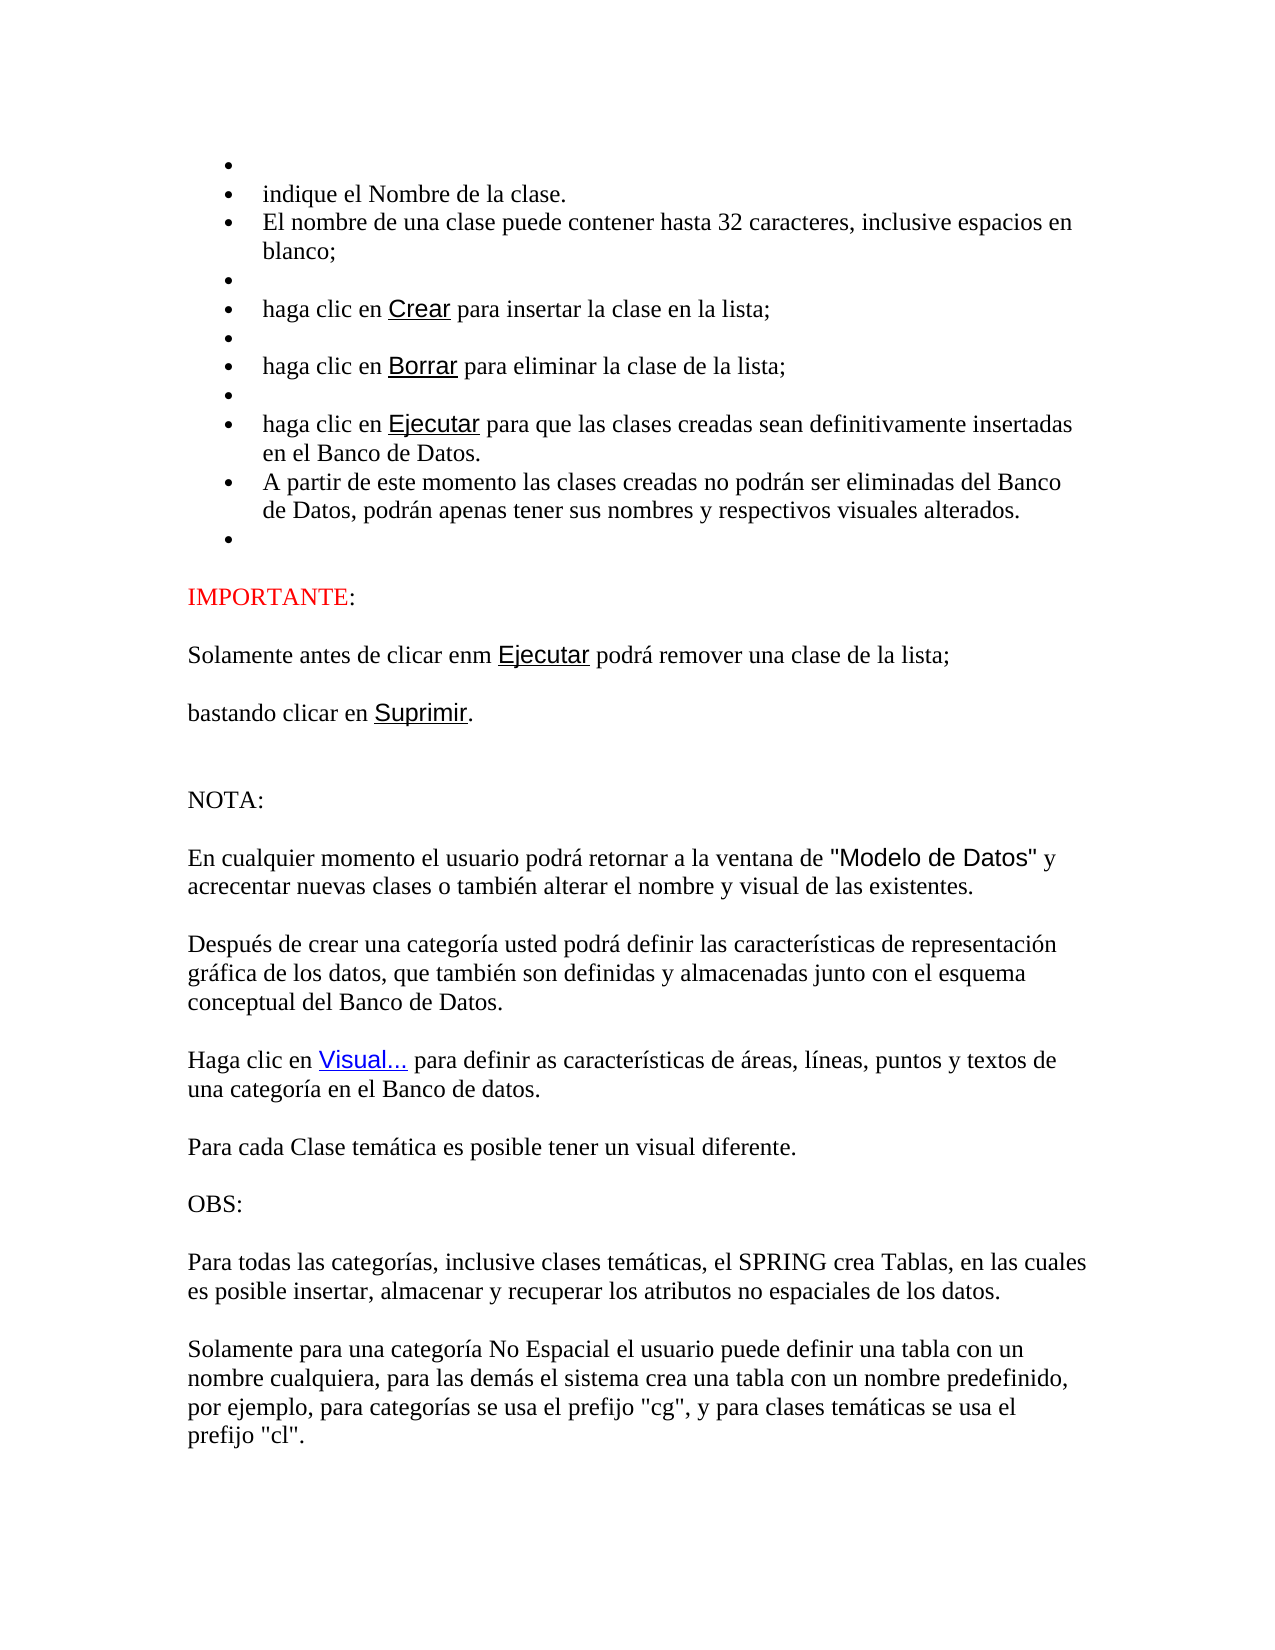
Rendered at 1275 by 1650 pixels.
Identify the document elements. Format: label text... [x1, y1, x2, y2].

text OBS: [187, 1189, 1087, 1218]
text bastando clicar en Suprimir. [187, 698, 1087, 727]
text Haga clic en Visual... para definir as características de áreas, líneas, puntos y textos de una categoría en el Banco de datos. [187, 1045, 1087, 1102]
list haga clic en Ejecutar para que las clases creadas sean definitivamente insertadas en el Banco de Datos. [225, 409, 1087, 467]
text Solamente antes de clicar enm Ejecutar podrá remover una clase de la lista; [187, 640, 1087, 669]
text En cualquier momento el usuario podrá retornar a la ventana de "Modelo de Datos" y acrecentar nuevas clases o también alterar el nombre y visual de las existentes. [187, 843, 1087, 900]
list A partir de este momento las clases creadas no podrán ser eliminadas del Banco de Datos, podrán apenas tener sus nombres y respectivos visuales alterados. [225, 467, 1087, 524]
text Después de crear una categoría usted podrá definir las características de representación gráfica de los datos, que también son definidas y almacenadas junto con el esquema conceptual del Banco de Datos. [187, 929, 1087, 1016]
text Para todas las categorías, inclusive clases temáticas, el SPRING crea Tablas, en las cuales es posible insertar, almacenar y recuperar los atributos no espaciales de los datos. [187, 1247, 1087, 1305]
list El nombre de una clase puede contener hasta 32 caracteres, inclusive espacios en blanco; [225, 207, 1087, 265]
list haga clic en Borrar para eliminar la clase de la lista; [225, 351, 1087, 380]
text NOTA: [187, 756, 1087, 813]
text IMPORTANTE: [187, 582, 1087, 611]
text Solamente para una categoría No Espacial el usuario puede definir una tabla con un nombre cualquiera, para las demás el sistema crea una tabla con un nombre predefinido, por ejemplo, para categorías se usa el prefijo "cg", y para clases temáticas se usa el prefijo "cl". [187, 1334, 1087, 1449]
list haga clic en Crear para insertar la clase en la lista; [225, 294, 1087, 323]
list indique el Nombre de la clase. [225, 179, 1087, 207]
text Para cada Clase temática es posible tener un visual diferente. [187, 1132, 1087, 1160]
